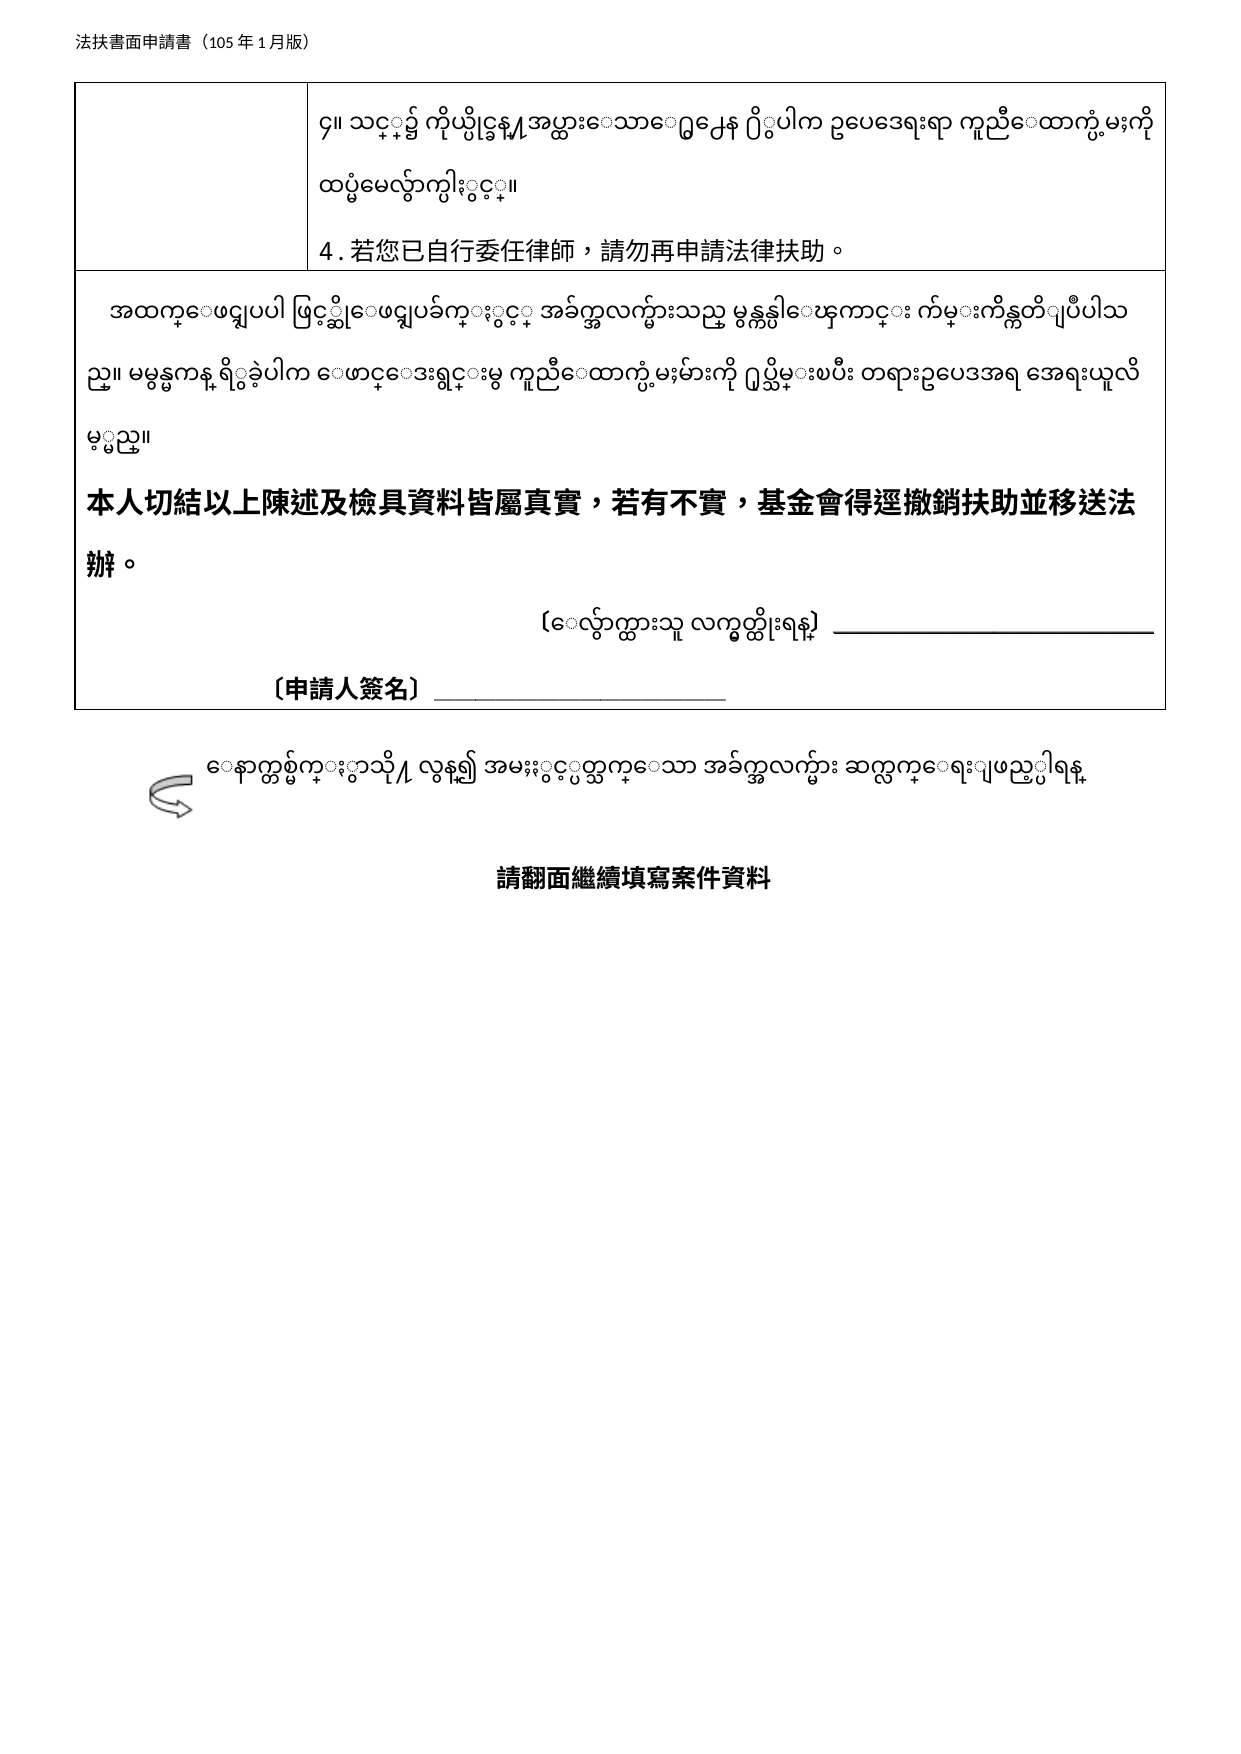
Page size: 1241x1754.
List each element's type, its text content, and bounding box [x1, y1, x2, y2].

table_cell ၄။ သင္္၌ ကိုယ္ပိုင္ခန္႔အပ္ထားေသာေ႐ွ႕ေန ႐ိွပါက ဥပေဒေရးရာ ကူညီေထာက္ပံ့မႈကို ထပ္မံမေလွ်ာက္ပါႏွင့္။ 若您已自行委任律師，請勿再申請法律扶助。 [308, 83, 1165, 270]
text 請翻面繼續填寫案件資料 [252, 835, 1015, 897]
text ေနာက္တစ္မ်က္ႏွာသို႔ လွန္၍ အမႈႏွင့္ပတ္သက္ေသာ အခ်က္အလက္မ်ား ဆက္လက္ေရးျဖည့္ပါရန္ [75, 710, 1115, 835]
table_cell [76, 83, 307, 270]
table_cell အထက္ေဖၚျပပါ ဖြင့္ဆိုေဖၚျပခ်က္ႏွင့္ အခ်က္အလက္မ်ားသည္ မွန္ကန္ပါေၾကာင္း က်မ္းက်ိန္ကတိျပဳပါသည္။ မမွန္မကန္ ရိွခဲ့ပါက ေဖာင္ေဒးရွင္းမွ ကူညီေထာက္ပံ့မႈမ်ားကို ႐ုပ္သိမ္းၿပီး တရားဥပေဒအရ အေရးယူလိမ့္မည္။ 本人切結以上陳述及檢具資料皆屬真實，若有不實，基金會得逕撤銷扶助並移送法辦。 〔ေလွ်ာက္ထားသူ လက္မွတ္ထိုးရန္〕＿＿＿＿＿＿＿＿＿＿＿＿＿＿ 〔申請人簽名〕＿＿＿＿＿＿＿＿＿＿＿＿＿＿ [76, 271, 1165, 709]
